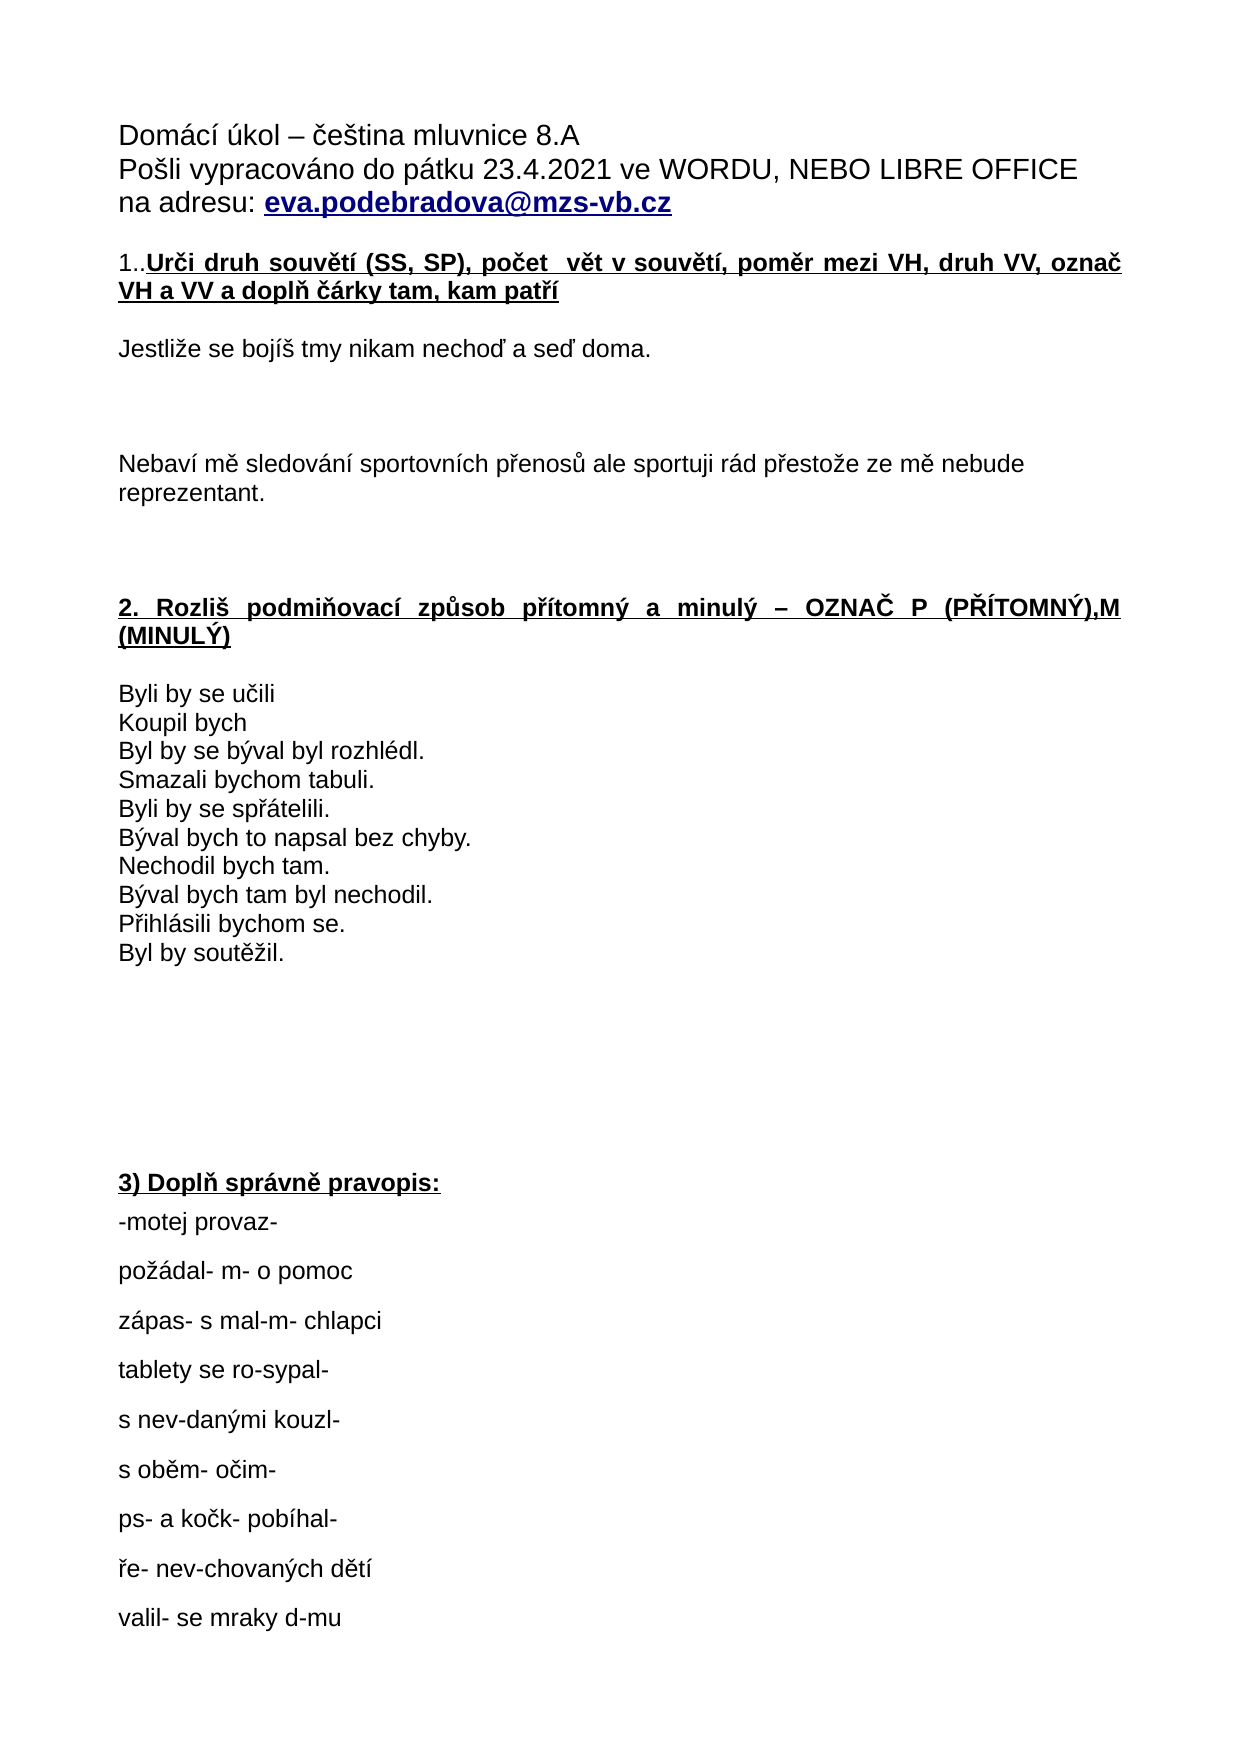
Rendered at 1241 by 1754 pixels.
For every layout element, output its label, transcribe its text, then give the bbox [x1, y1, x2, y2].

text -motej provaz- [118, 1207, 1122, 1235]
text Koupil bych [118, 707, 1122, 736]
text 2. Rozliš podmiňovací způsob přítomný a minulý – OZNAČ P (PŘÍTOMNÝ),M (MINULÝ) [118, 592, 1122, 650]
text Jestliže se bojíš tmy nikam nechoď a seď doma. [118, 334, 1122, 362]
text tablety se ro-sypal- [118, 1355, 1122, 1384]
text ps- a kočk- pobíhal- [118, 1504, 1122, 1533]
text zápas- s mal-m- chlapci [118, 1306, 1122, 1334]
text Býval bych tam byl nechodil. [118, 880, 1122, 909]
text Smazali bychom tabuli. [118, 765, 1122, 794]
text Byli by se spřátelili. [118, 794, 1122, 822]
text Byli by se učili [118, 679, 1122, 707]
text Nebaví mě sledování sportovních přenosů ale sportuji rád přestože ze mě nebude [118, 449, 1122, 477]
text na adresu: eva.podebradova@mzs-vb.cz [118, 185, 1122, 219]
text s nev-danými kouzl- [118, 1405, 1122, 1434]
text Pošli vypracováno do pátku 23.4.2021 ve WORDU, NEBO LIBRE OFFICE [118, 152, 1122, 185]
text Byl by se býval byl rozhlédl. [118, 736, 1122, 765]
text Byl by soutěžil. [118, 937, 1122, 966]
text valil- se mraky d-mu [118, 1603, 1122, 1632]
text reprezentant. [118, 477, 1122, 506]
text Nechodil bych tam. [118, 851, 1122, 880]
text s oběm- očim- [118, 1454, 1122, 1483]
text požádal- m- o pomoc [118, 1256, 1122, 1285]
text Býval bych to napsal bez chyby. [118, 822, 1122, 851]
text ře- nev-chovaných dětí [118, 1554, 1122, 1582]
text 3) Doplň správně pravopis: [118, 1167, 1122, 1196]
text Přihlásili bychom se. [118, 909, 1122, 937]
text 1..Urči druh souvětí (SS, SP), počet vět v souvětí, poměr mezi VH, druh VV, označ VH a VV a doplň čárky tam, kam patří [118, 247, 1122, 305]
text Domácí úkol – čeština mluvnice 8.A [118, 118, 1122, 152]
